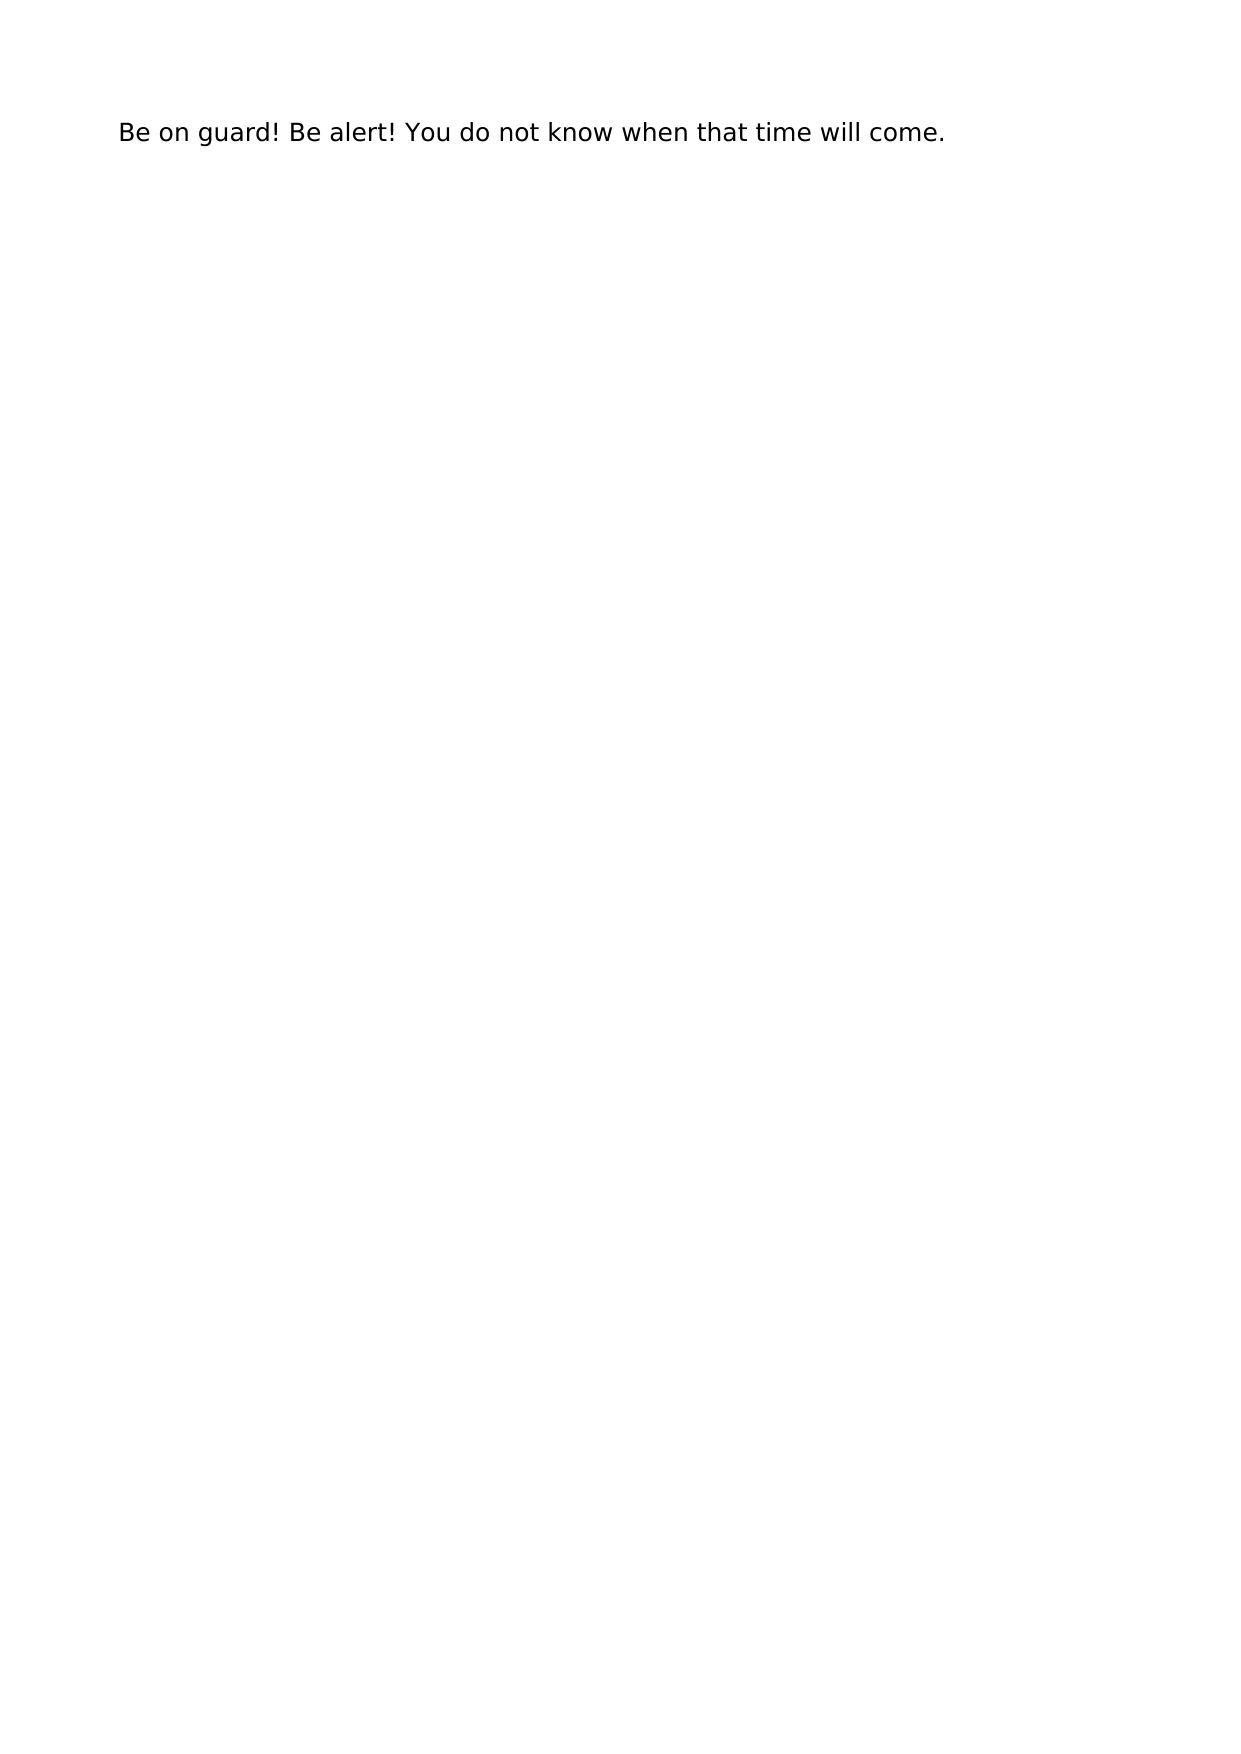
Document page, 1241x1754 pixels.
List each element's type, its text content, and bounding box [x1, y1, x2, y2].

text Be on guard! Be alert! You do not know when that time will come. [118, 118, 1122, 147]
